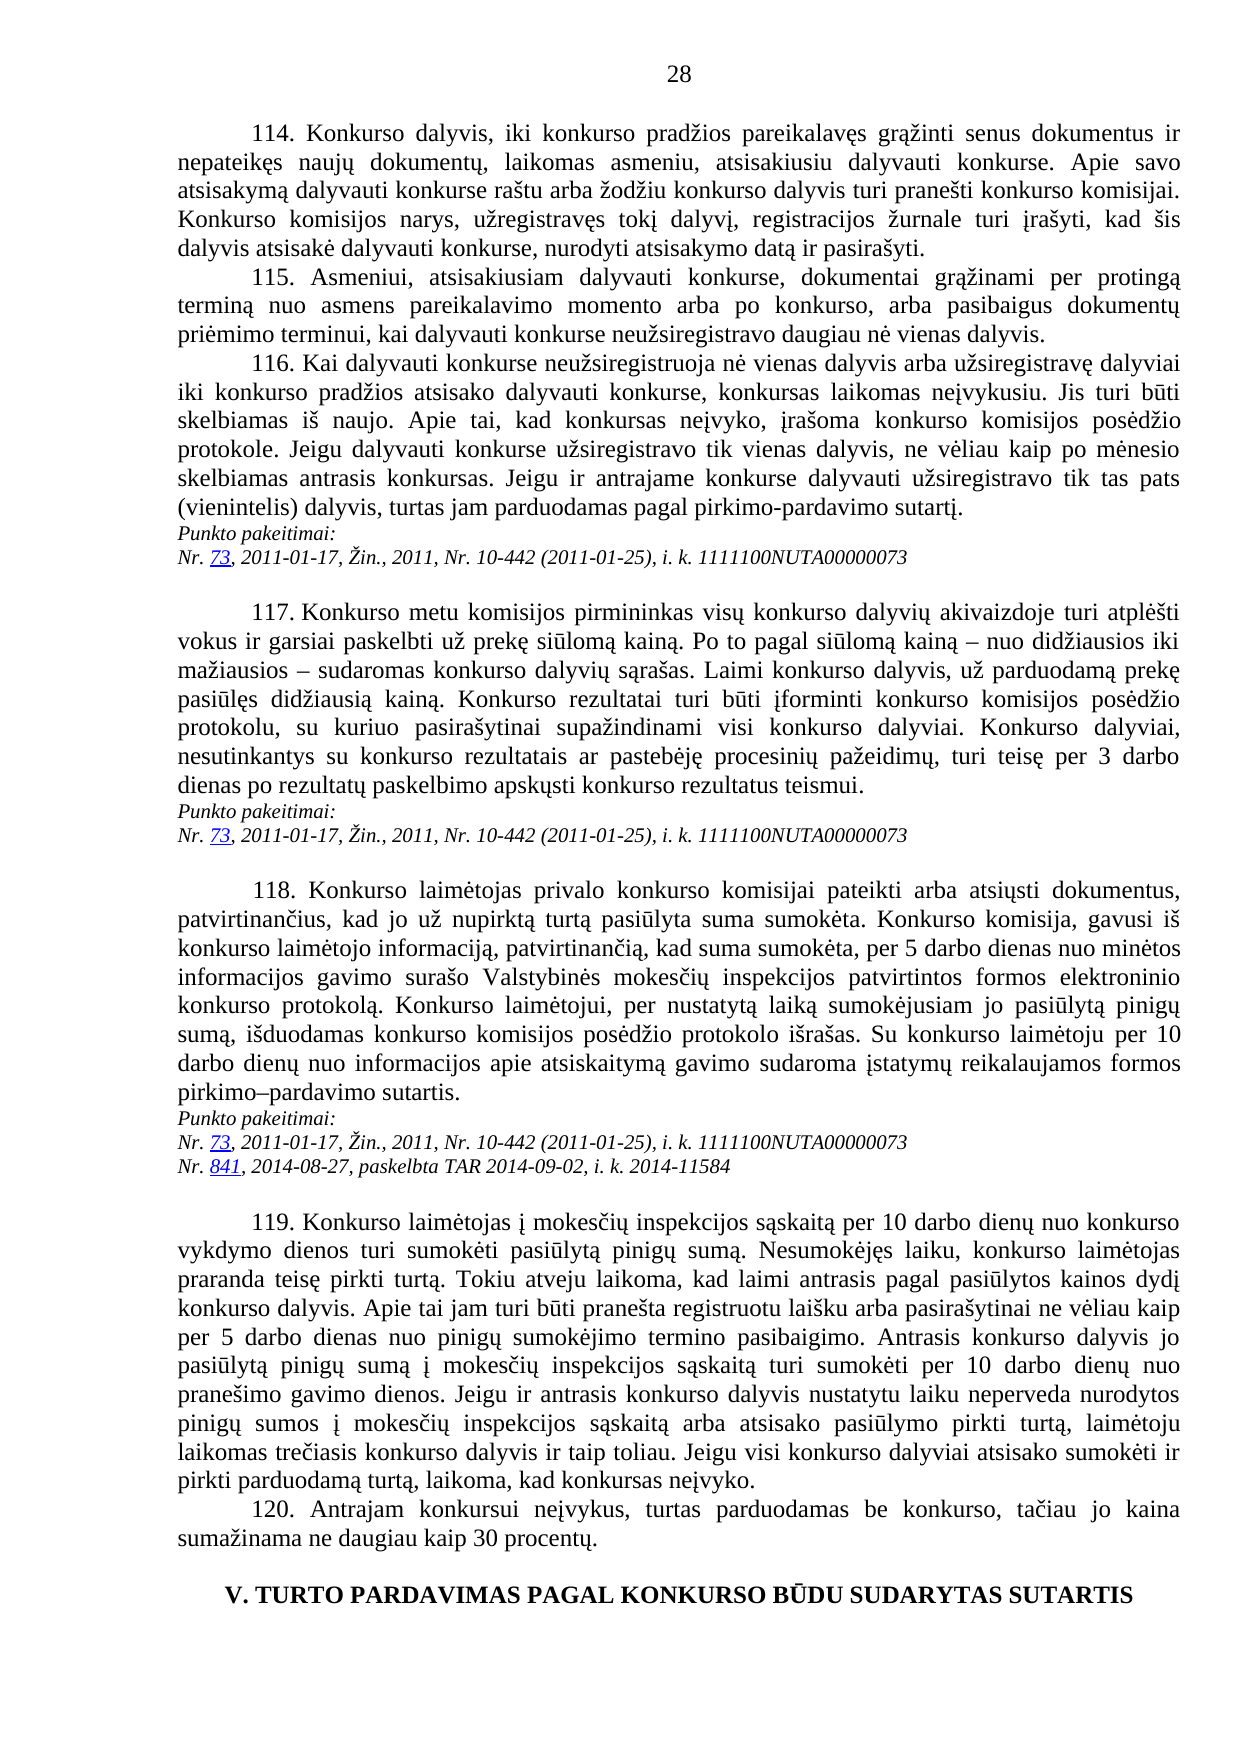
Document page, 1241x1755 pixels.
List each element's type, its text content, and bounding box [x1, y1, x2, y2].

text Punkto pakeitimai: [177, 799, 1181, 823]
text Punkto pakeitimai: [177, 521, 1181, 545]
text Punkto pakeitimai: [177, 1106, 1181, 1130]
text Nr. 841, 2014-08-27, paskelbta TAR 2014-09-02, i. k. 2014-11584 [177, 1154, 1181, 1178]
text 116. Kai dalyvauti konkurse neužsiregistruoja nė vienas dalyvis arba užsiregistravę dalyviai iki konkurso pradžios atsisako dalyvauti konkurse, konkursas laikomas neįvykusiu. Jis turi būti skelbiamas iš naujo. Apie tai, kad konkursas neįvyko, įrašoma konkurso komisijos posėdžio protokole. Jeigu dalyvauti konkurse užsiregistravo tik vienas dalyvis, ne vėliau kaip po mėnesio skelbiamas antrasis konkursas. Jeigu ir antrajame konkurse dalyvauti užsiregistravo tik tas pats (vienintelis) dalyvis, turtas jam parduodamas pagal pirkimo-pardavimo sutartį. [177, 348, 1181, 521]
text Nr. 73, 2011-01-17, Žin., 2011, Nr. 10-442 (2011-01-25), i. k. 1111100NUTA00000073 [177, 1130, 1181, 1154]
text Nr. 73, 2011-01-17, Žin., 2011, Nr. 10-442 (2011-01-25), i. k. 1111100NUTA00000073 [177, 545, 1181, 569]
text 119. Konkurso laimėtojas į mokesčių inspekcijos sąskaitą per 10 darbo dienų nuo konkurso vykdymo dienos turi sumokėti pasiūlytą pinigų sumą. Nesumokėjęs laiku, konkurso laimėtojas praranda teisę pirkti turtą. Tokiu atveju laikoma, kad laimi antrasis pagal pasiūlytos kainos dydį konkurso dalyvis. Apie tai jam turi būti pranešta registruotu laišku arba pasirašytinai ne vėliau kaip per 5 darbo dienas nuo pinigų sumokėjimo termino pasibaigimo. Antrasis konkurso dalyvis jo pasiūlytą pinigų sumą į mokesčių inspekcijos sąskaitą turi sumokėti per 10 darbo dienų nuo pranešimo gavimo dienos. Jeigu ir antrasis konkurso dalyvis nustatytu laiku neperveda nurodytos pinigų sumos į mokesčių inspekcijos sąskaitą arba atsisako pasiūlymo pirkti turtą, laimėtoju laikomas trečiasis konkurso dalyvis ir taip toliau. Jeigu visi konkurso dalyviai atsisako sumokėti ir pirkti parduodamą turtą, laikoma, kad konkursas neįvyko. [177, 1207, 1181, 1494]
text V. TURTO PARDAVIMAS PAGAL KONKURSO BŪDU SUDARYTAS SUTARTIS [177, 1580, 1181, 1609]
text 120. Antrajam konkursui neįvykus, turtas parduodamas be konkurso, tačiau jo kaina sumažinama ne daugiau kaip 30 procentų. [177, 1494, 1181, 1552]
text 114. Konkurso dalyvis, iki konkurso pradžios pareikalavęs grąžinti senus dokumentus ir nepateikęs naujų dokumentų, laikomas asmeniu, atsisakiusiu dalyvauti konkurse. Apie savo atsisakymą dalyvauti konkurse raštu arba žodžiu konkurso dalyvis turi pranešti konkurso komisijai. Konkurso komisijos narys, užregistravęs tokį dalyvį, registracijos žurnale turi įrašyti, kad šis dalyvis atsisakė dalyvauti konkurse, nurodyti atsisakymo datą ir pasirašyti. [177, 118, 1181, 262]
text Nr. 73, 2011-01-17, Žin., 2011, Nr. 10-442 (2011-01-25), i. k. 1111100NUTA00000073 [177, 823, 1181, 847]
text 118. Konkurso laimėtojas privalo konkurso komisijai pateikti arba atsiųsti dokumentus, patvirtinančius, kad jo už nupirktą turtą pasiūlyta suma sumokėta. Konkurso komisija, gavusi iš konkurso laimėtojo informaciją, patvirtinančią, kad suma sumokėta, per 5 darbo dienas nuo minėtos informacijos gavimo surašo Valstybinės mokesčių inspekcijos patvirtintos formos elektroninio konkurso protokolą. Konkurso laimėtojui, per nustatytą laiką sumokėjusiam jo pasiūlytą pinigų sumą, išduodamas konkurso komisijos posėdžio protokolo išrašas. Su konkurso laimėtoju per 10 darbo dienų nuo informacijos apie atsiskaitymą gavimo sudaroma įstatymų reikalaujamos formos pirkimo–pardavimo sutartis. [177, 876, 1181, 1106]
text 117. Konkurso metu komisijos pirmininkas visų konkurso dalyvių akivaizdoje turi atplėšti vokus ir garsiai paskelbti už prekę siūlomą kainą. Po to pagal siūlomą kainą – nuo didžiausios iki mažiausios – sudaromas konkurso dalyvių sąrašas. Laimi konkurso dalyvis, už parduodamą prekę pasiūlęs didžiausią kainą. Konkurso rezultatai turi būti įforminti konkurso komisijos posėdžio protokolu, su kuriuo pasirašytinai supažindinami visi konkurso dalyviai. Konkurso dalyviai, nesutinkantys su konkurso rezultatais ar pastebėję procesinių pažeidimų, turi teisę per 3 darbo dienas po rezultatų paskelbimo apskųsti konkurso rezultatus teismui. [177, 597, 1181, 799]
text 115. Asmeniui, atsisakiusiam dalyvauti konkurse, dokumentai grąžinami per protingą terminą nuo asmens pareikalavimo momento arba po konkurso, arba pasibaigus dokumentų priėmimo terminui, kai dalyvauti konkurse neužsiregistravo daugiau nė vienas dalyvis. [177, 262, 1181, 348]
